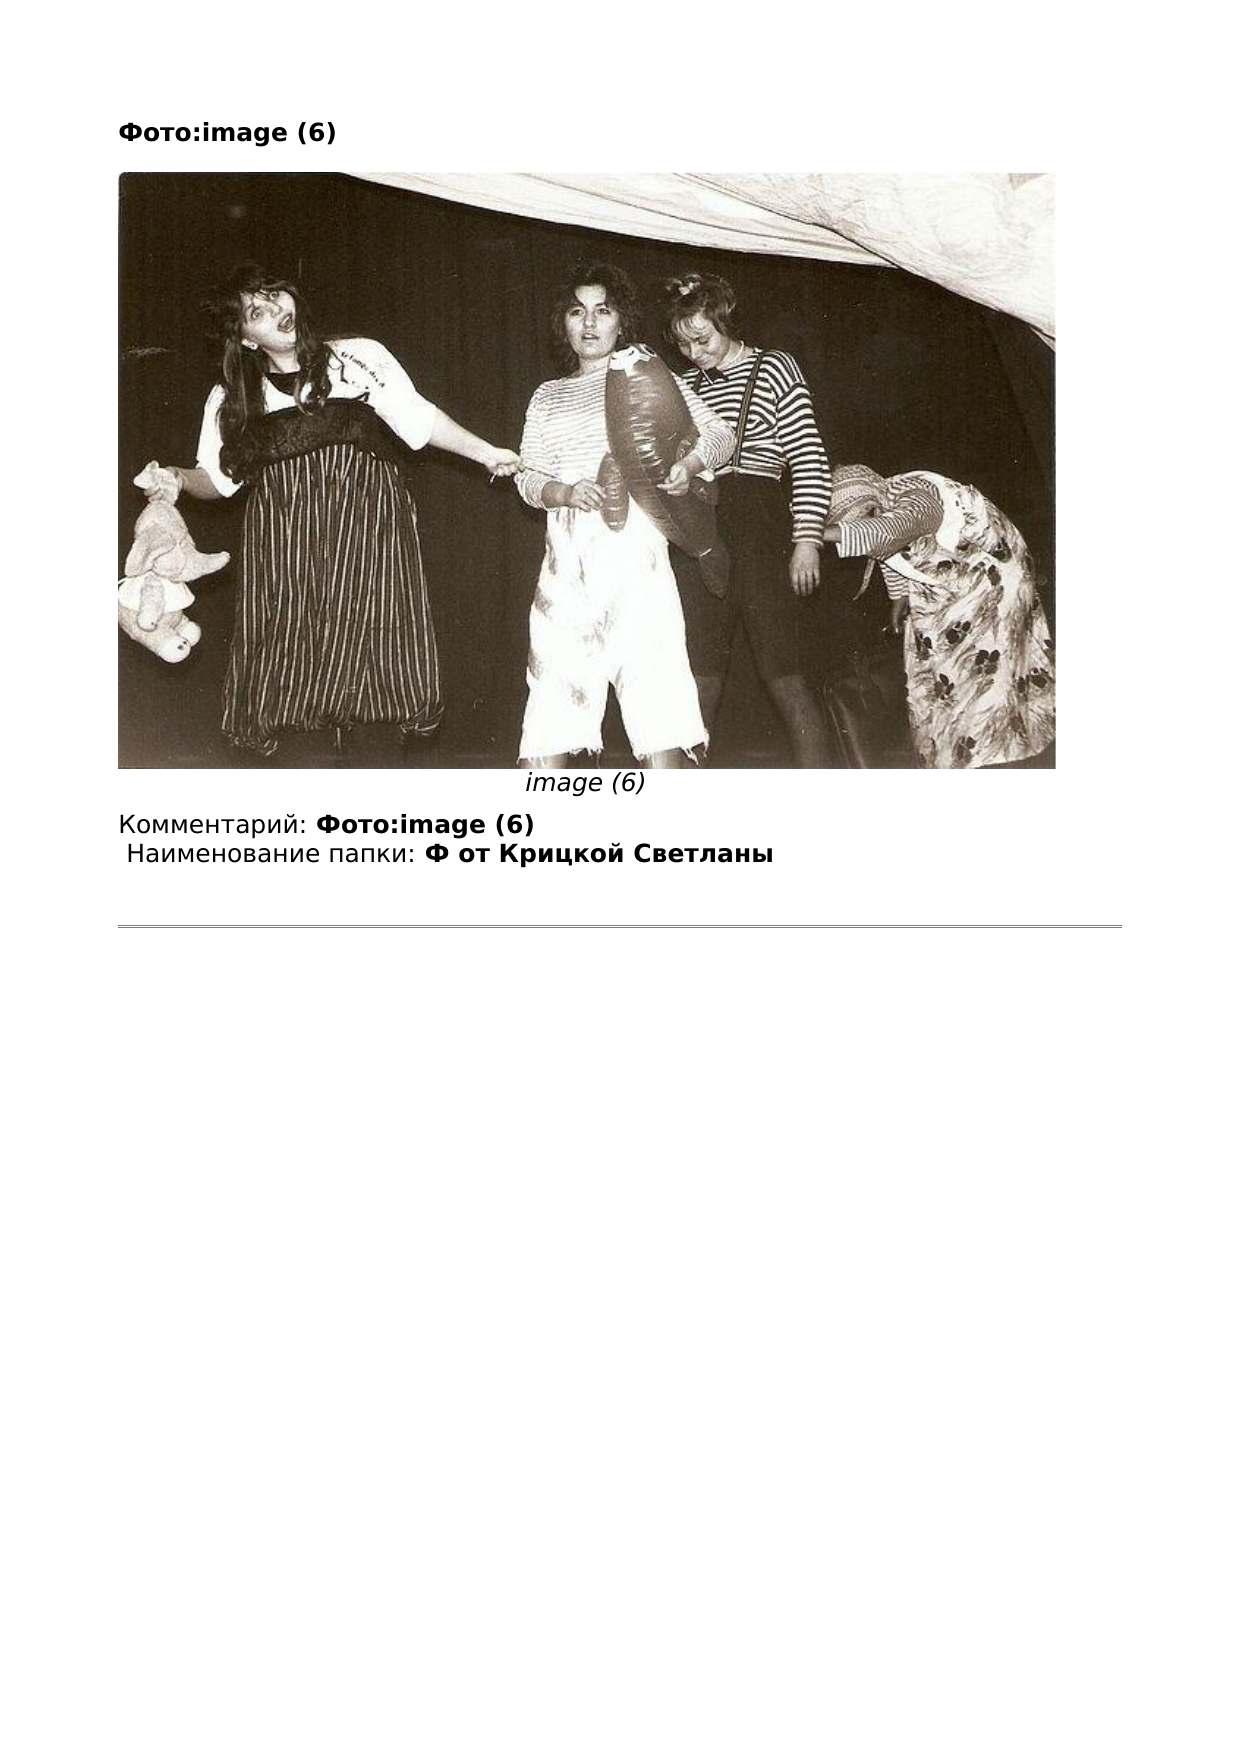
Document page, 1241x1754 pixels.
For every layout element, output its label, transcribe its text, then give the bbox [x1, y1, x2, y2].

text image (6) [118, 769, 1056, 798]
text Комментарий: Фото:image (6) Наименование папки: Ф от Крицкой Светланы [118, 810, 1122, 898]
subtitle Фото:image (6) [118, 118, 1122, 147]
picture [118, 172, 1056, 769]
